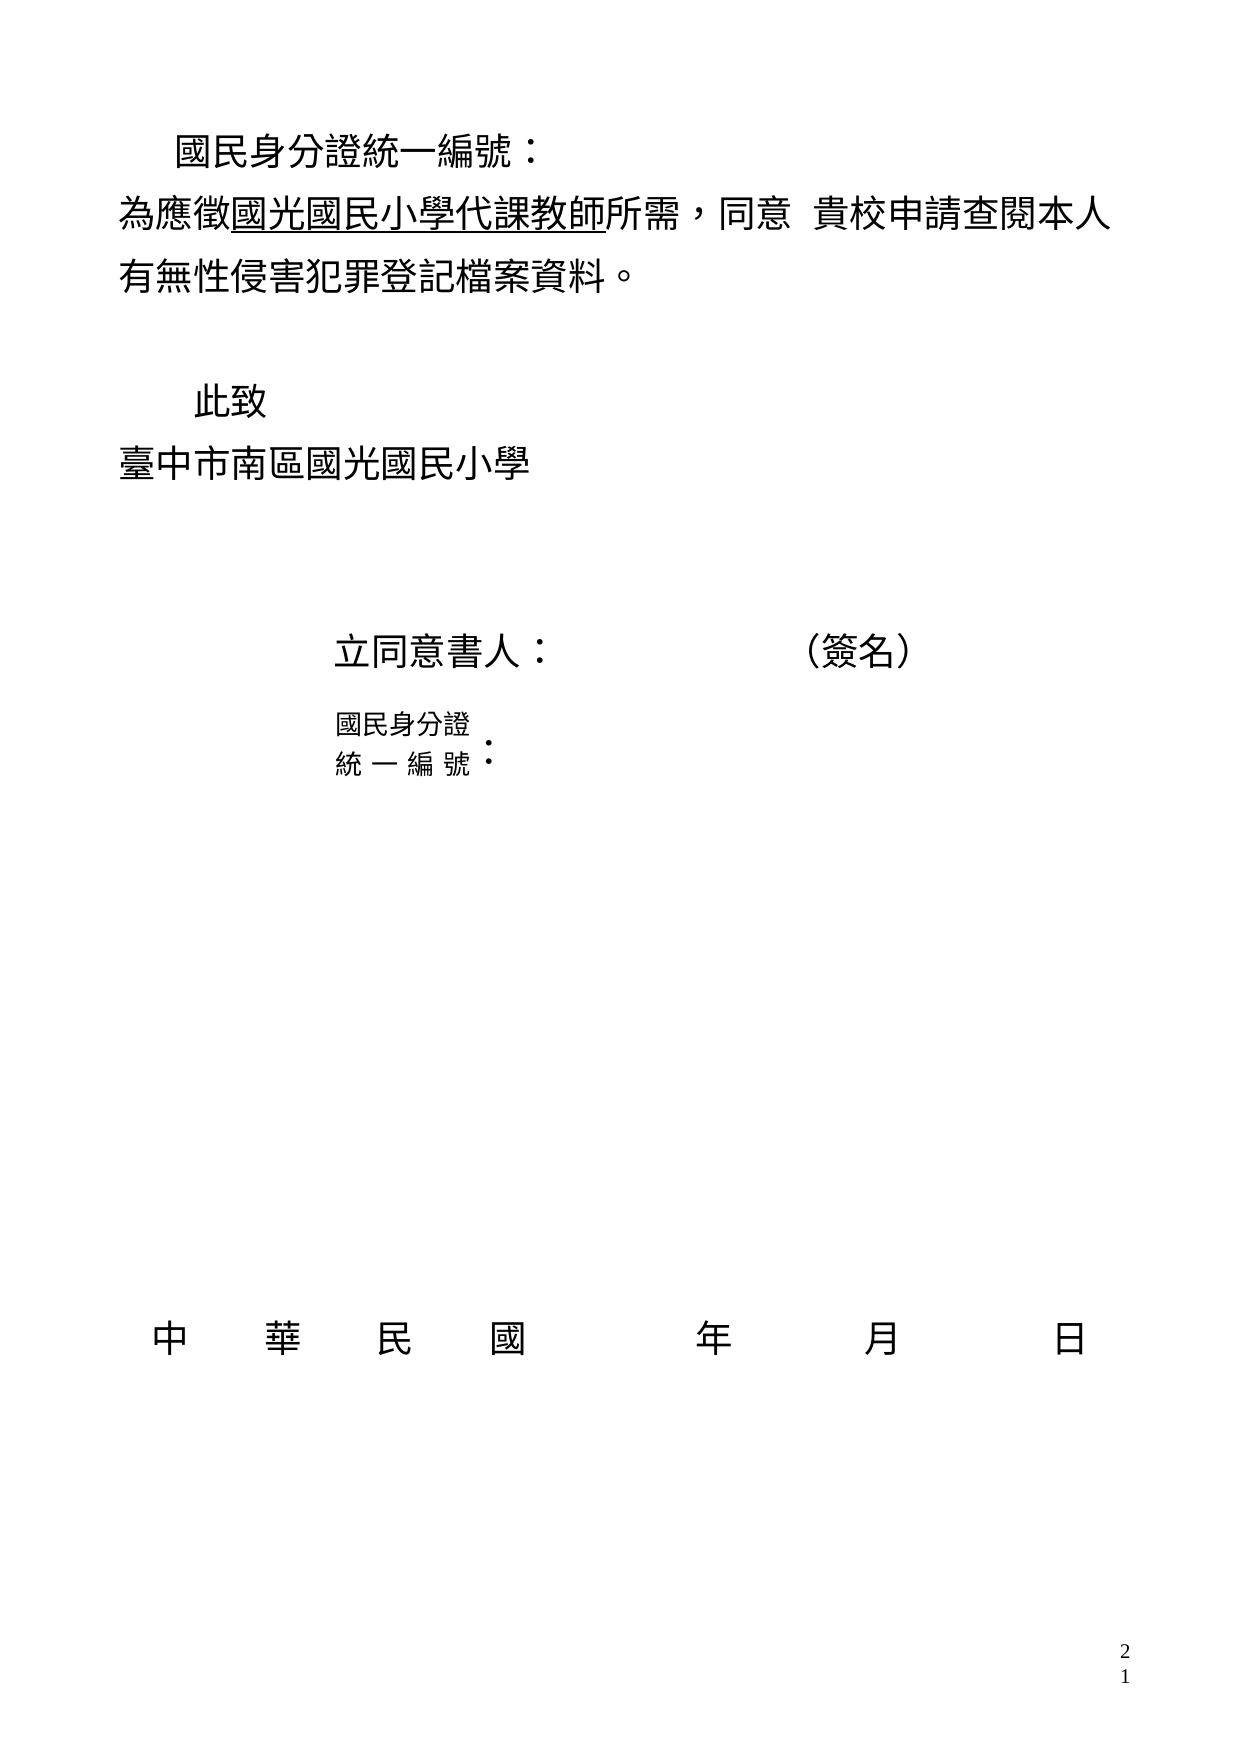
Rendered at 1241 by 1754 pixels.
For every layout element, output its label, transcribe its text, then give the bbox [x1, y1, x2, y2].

text 中 華 民 國 年 月 日 [118, 1295, 1122, 1357]
text 國民身分證統一編號： [118, 107, 1122, 170]
text 為應徵國光國民小學代課教師所需，同意 貴校申請查閱本人有無性侵害犯罪登記檔案資料。 [118, 170, 1122, 295]
text 國民身分證統一編號： [118, 670, 1122, 795]
text 此致 [118, 357, 1122, 420]
text 臺中市南區國光國民小學 [118, 420, 1122, 482]
text 立同意書人： （簽名） [118, 607, 1122, 670]
